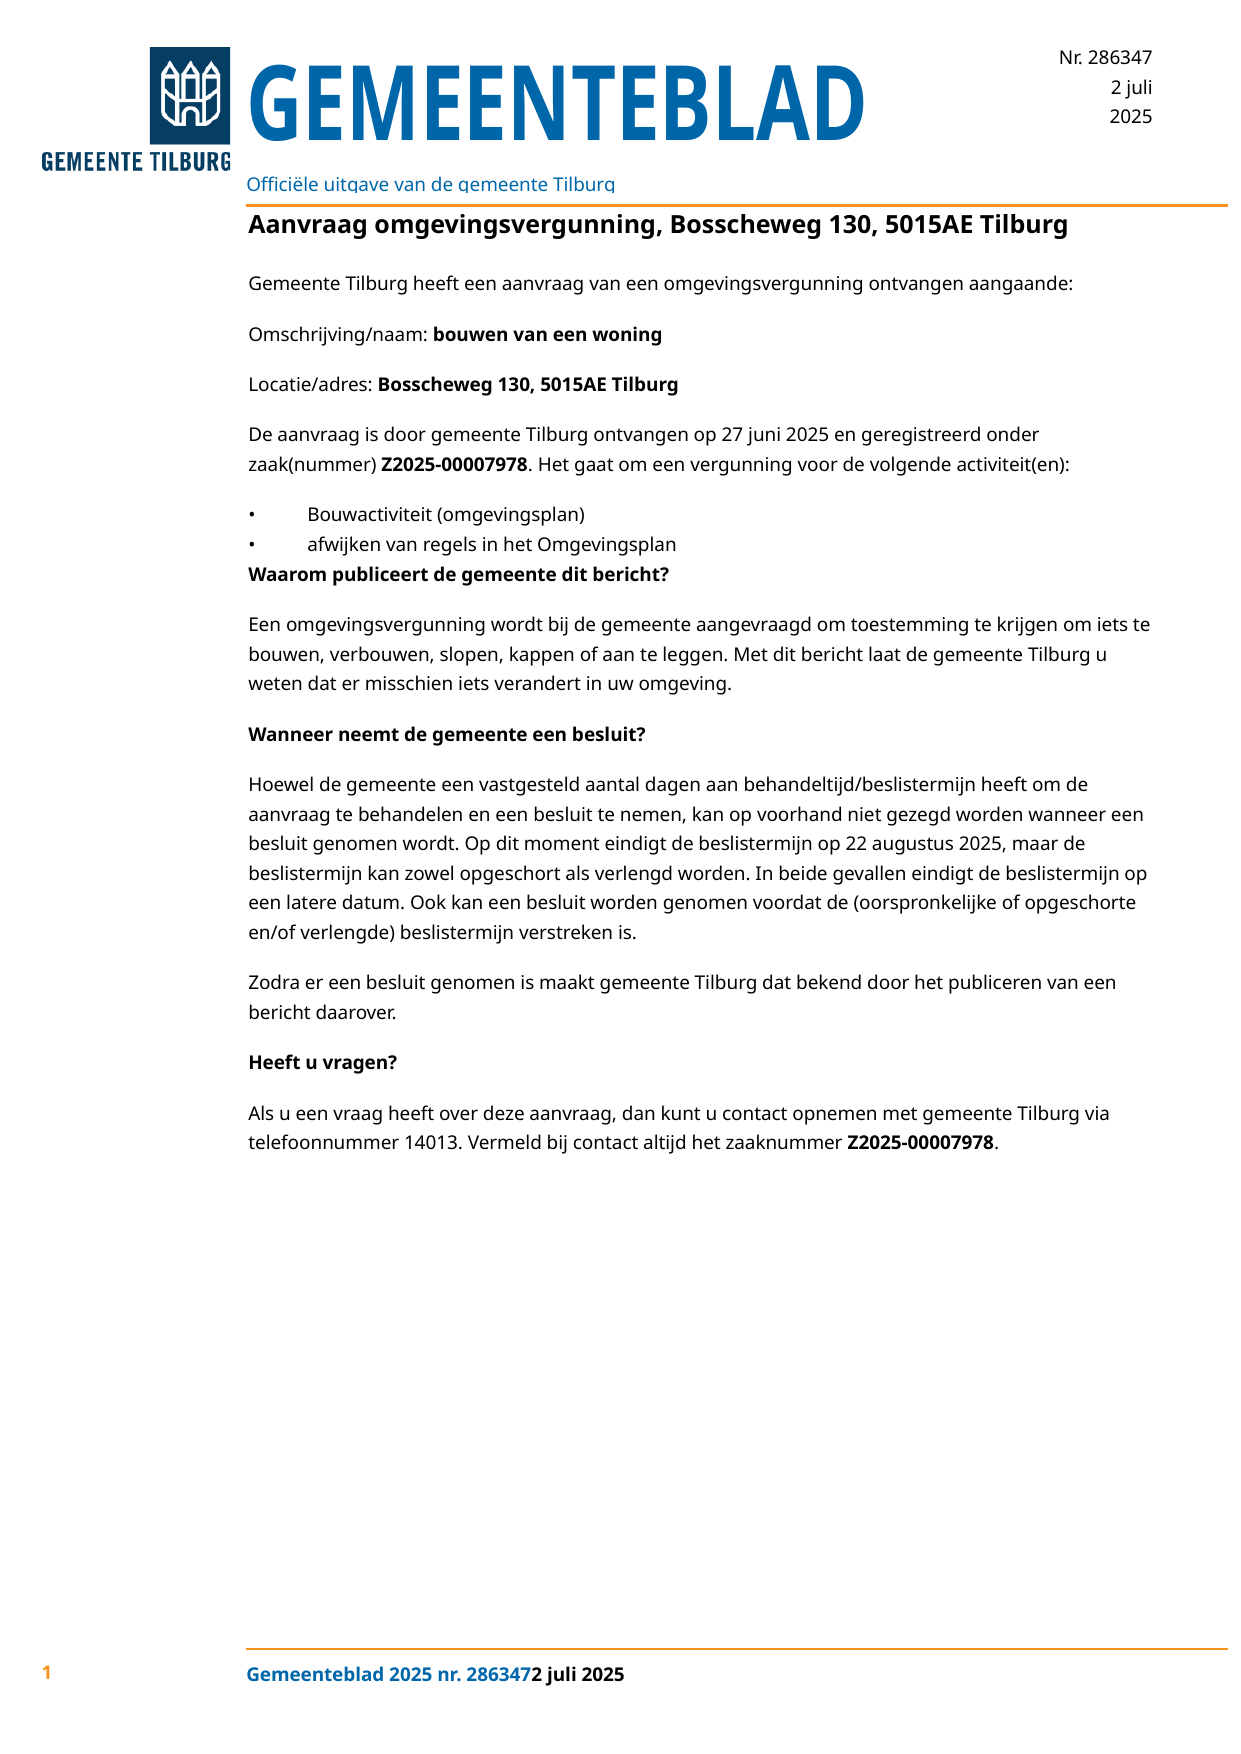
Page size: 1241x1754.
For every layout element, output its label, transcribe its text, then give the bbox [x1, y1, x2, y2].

text Locatie/adres: Bosscheweg 130, 5015AE Tilburg [248, 371, 1152, 397]
text Omschrijving/naam: bouwen van een woning [248, 321, 1152, 346]
picture [41, 47, 231, 172]
text Aanvraag omgevingsvergunning, Bosscheweg 130, 5015AE Tilburg [248, 207, 1152, 241]
text Waarom publiceert de gemeente dit bericht? [248, 561, 1152, 586]
list Bouwactiviteit (omgevingsplan) [248, 502, 1152, 527]
text Heeft u vragen? [248, 1049, 1152, 1075]
text Wanneer neemt de gemeente een besluit? [248, 721, 1152, 746]
text Hoewel de gemeente een vastgesteld aantal dagen aan behandeltijd/beslistermijn heeft om de aanvraag te behandelen en een besluit te nemen, kan op voorhand niet gezegd worden wanneer een besluit genomen wordt. Op dit moment eindigt de beslistermijn op 22 augustus 2025, maar de beslistermijn kan zowel opgeschort als verlengd worden. In beide gevallen eindigt de beslistermijn op een latere datum. Ook kan een besluit worden genomen voordat de (oorspronkelijke of opgeschorte en/of verlengde) beslistermijn verstreken is. [248, 771, 1152, 945]
list afwijken van regels in het Omgevingsplan [248, 531, 1152, 557]
text Zodra er een besluit genomen is maakt gemeente Tilburg dat bekend door het publiceren van een bericht daarover. [248, 969, 1152, 1025]
text Een omgevingsvergunning wordt bij de gemeente aangevraagd om toestemming te krijgen om iets te bouwen, verbouwen, slopen, kappen of aan te leggen. Met dit bericht laat de gemeente Tilburg u weten dat er misschien iets verandert in uw omgeving. [248, 611, 1152, 696]
text Als u een vraag heeft over deze aanvraag, dan kunt u contact opnemen met gemeente Tilburg via telefoonnummer 14013. Vermeld bij contact altijd het zaaknummer Z2025-00007978. [248, 1100, 1152, 1155]
text De aanvraag is door gemeente Tilburg ontvangen op 27 juni 2025 en geregistreerd onder zaak(nummer) Z2025-00007978. Het gaat om een vergunning voor de volgende activiteit(en): [248, 422, 1152, 477]
text Gemeente Tilburg heeft een aanvraag van een omgevingsvergunning ontvangen aangaande: [248, 270, 1152, 296]
